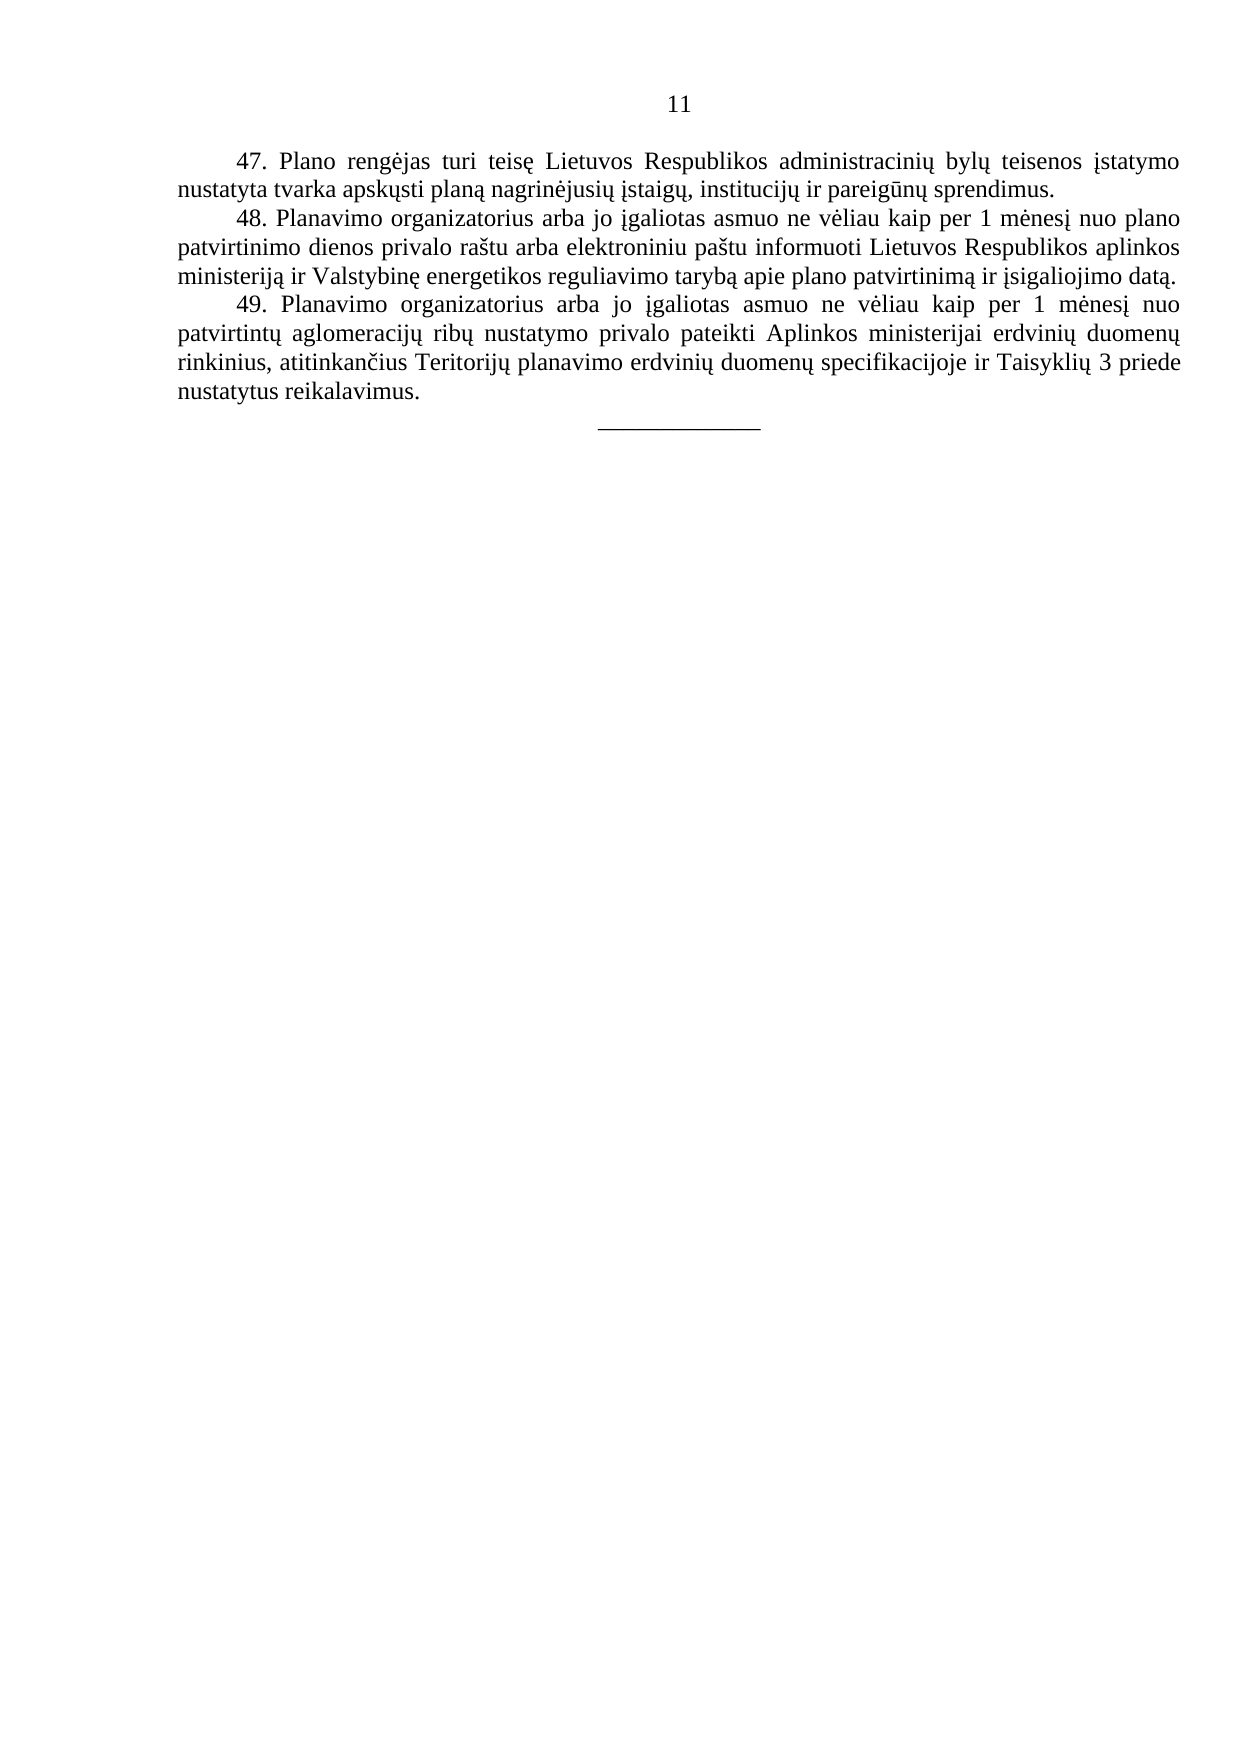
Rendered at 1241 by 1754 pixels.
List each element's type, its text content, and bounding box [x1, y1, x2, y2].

text _____________ [177, 404, 1181, 433]
text 49. Planavimo organizatorius arba jo įgaliotas asmuo ne vėliau kaip per 1 mėnesį nuo patvirtintų aglomeracijų ribų nustatymo privalo pateikti Aplinkos ministerijai erdvinių duomenų rinkinius, atitinkančius Teritorijų planavimo erdvinių duomenų specifikacijoje ir Taisyklių 3 priede nustatytus reikalavimus. [177, 289, 1181, 404]
text 48. Planavimo organizatorius arba jo įgaliotas asmuo ne vėliau kaip per 1 mėnesį nuo plano patvirtinimo dienos privalo raštu arba elektroniniu paštu informuoti Lietuvos Respublikos aplinkos ministeriją ir Valstybinę energetikos reguliavimo tarybą apie plano patvirtinimą ir įsigaliojimo datą. [177, 203, 1181, 289]
text 47. Plano rengėjas turi teisę Lietuvos Respublikos administracinių bylų teisenos įstatymo nustatyta tvarka apskųsti planą nagrinėjusių įstaigų, institucijų ir pareigūnų sprendimus. [177, 146, 1181, 203]
